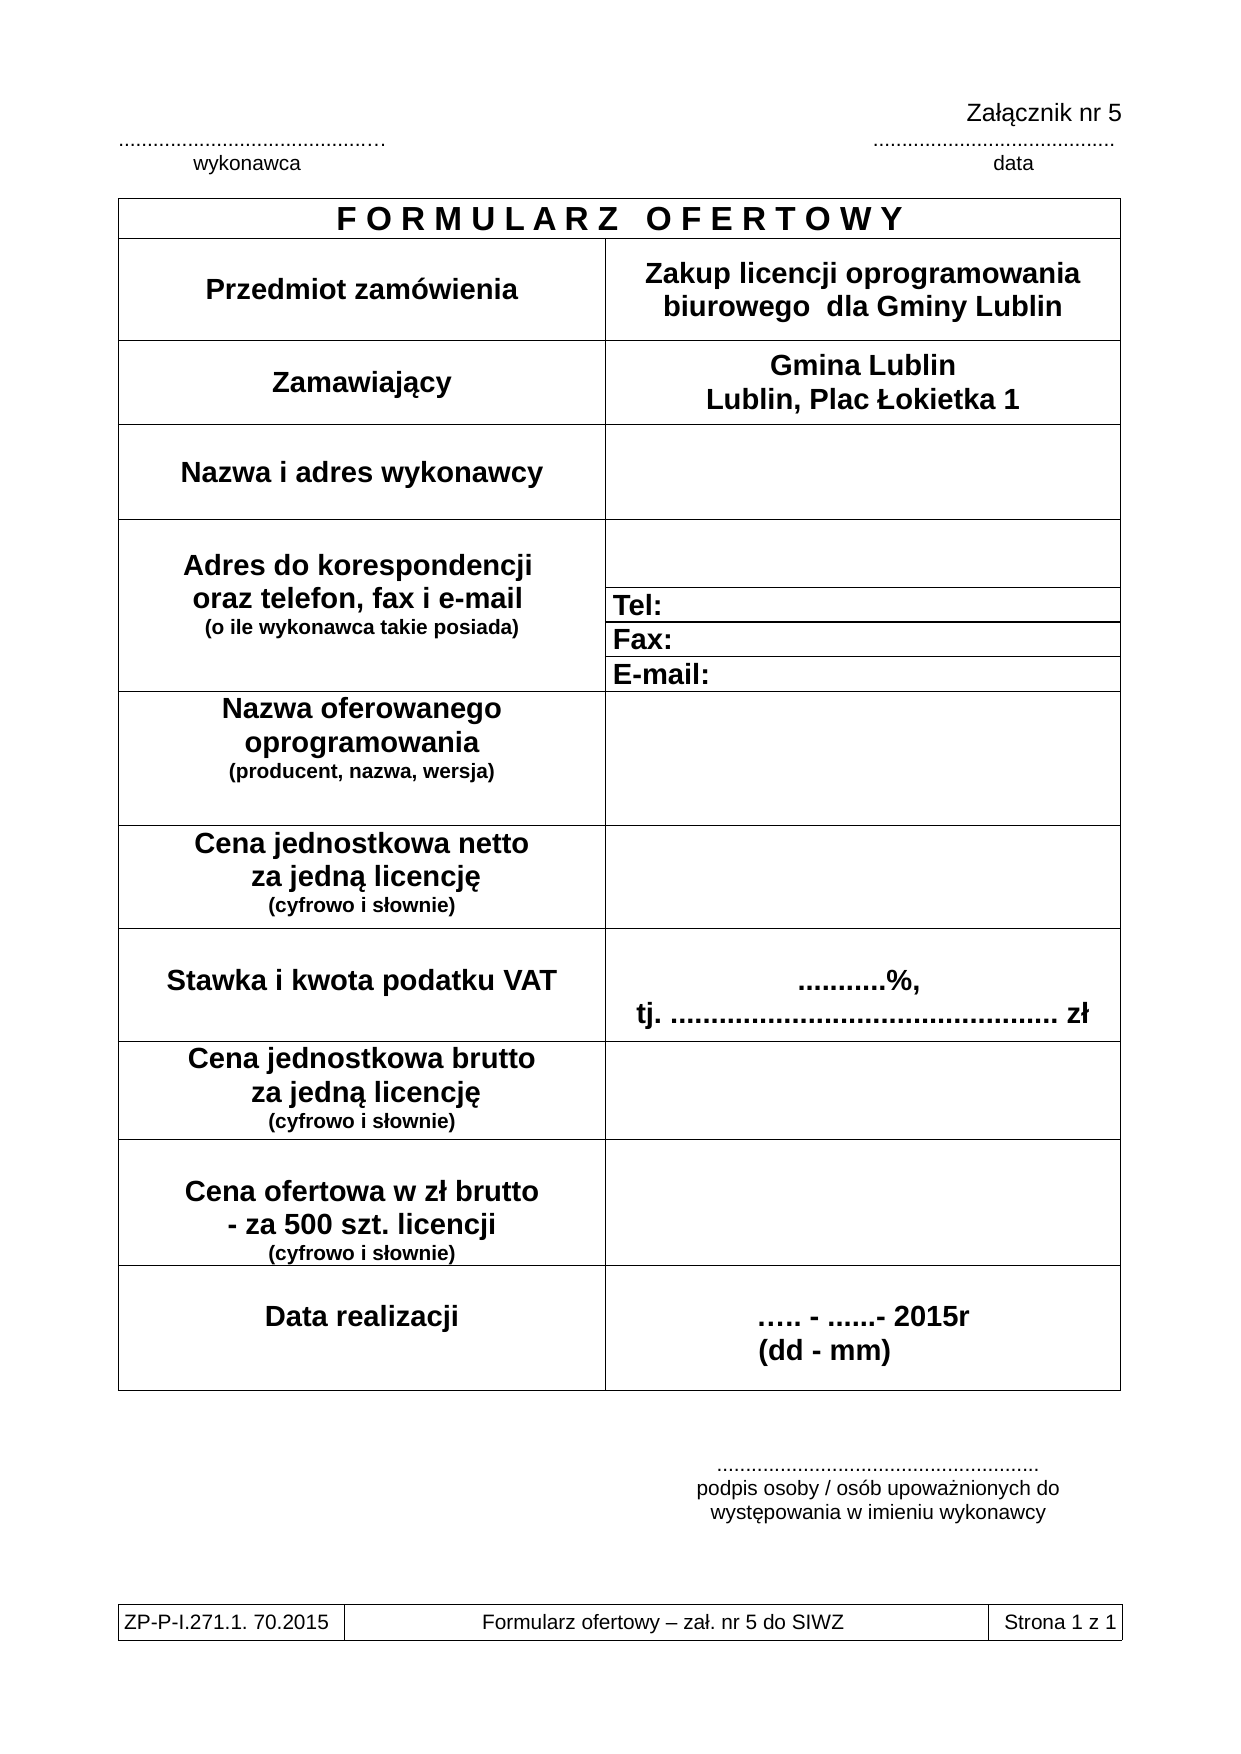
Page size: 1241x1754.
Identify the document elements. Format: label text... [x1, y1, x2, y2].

table_cell ...........%, tj. ................................................ zł [606, 929, 1120, 1041]
table_cell [606, 1140, 1120, 1264]
table_header F O R M U L A R Z O F E R T O W Y [119, 199, 1120, 238]
table_cell Cena ofertowa w zł brutto - za 500 szt. licencji (cyfrowo i słownie) [119, 1140, 605, 1264]
table_cell [606, 520, 1120, 587]
table_cell [606, 1042, 1120, 1139]
text ........................................................ [561, 1452, 1122, 1476]
table_cell Zamawiający [119, 341, 605, 423]
table_cell Tel: [606, 588, 1120, 621]
table_cell Cena jednostkowa netto za jedną licencję (cyfrowo i słownie) [119, 826, 605, 928]
table_cell [606, 692, 1120, 825]
table_cell Zakup licencji oprogramowania biurowego dla Gminy Lublin [606, 239, 1120, 339]
text występowania w imieniu wykonawcy [561, 1499, 1122, 1523]
table_cell Nazwa oferowanego oprogramowania (producent, nazwa, wersja) [119, 692, 605, 825]
subtitle Załącznik nr 5 [118, 98, 1122, 126]
table_cell Cena jednostkowa brutto za jedną licencję (cyfrowo i słownie) [119, 1042, 605, 1139]
table_cell ….. - ......- 2015r (dd - mm) [606, 1266, 1120, 1390]
table_cell Gmina Lublin Lublin, Plac Łokietka 1 [606, 341, 1120, 423]
text ...........................................… .......................................... [118, 126, 1122, 150]
table_cell E-mail: [606, 657, 1120, 691]
text podpis osoby / osób upoważnionych do [561, 1476, 1122, 1499]
table_cell [606, 826, 1120, 928]
table_cell Fax: [606, 623, 1120, 656]
table_cell Przedmiot zamówienia [119, 239, 605, 339]
table_cell Stawka i kwota podatku VAT [119, 929, 605, 1041]
text wykonawca data [118, 150, 1122, 174]
table_cell Data realizacji [119, 1266, 605, 1390]
table_cell Nazwa i adres wykonawcy [119, 425, 605, 519]
table_cell [606, 425, 1120, 519]
table_cell Adres do korespondencji oraz telefon, fax i e-mail (o ile wykonawca takie posiada) [119, 520, 605, 691]
